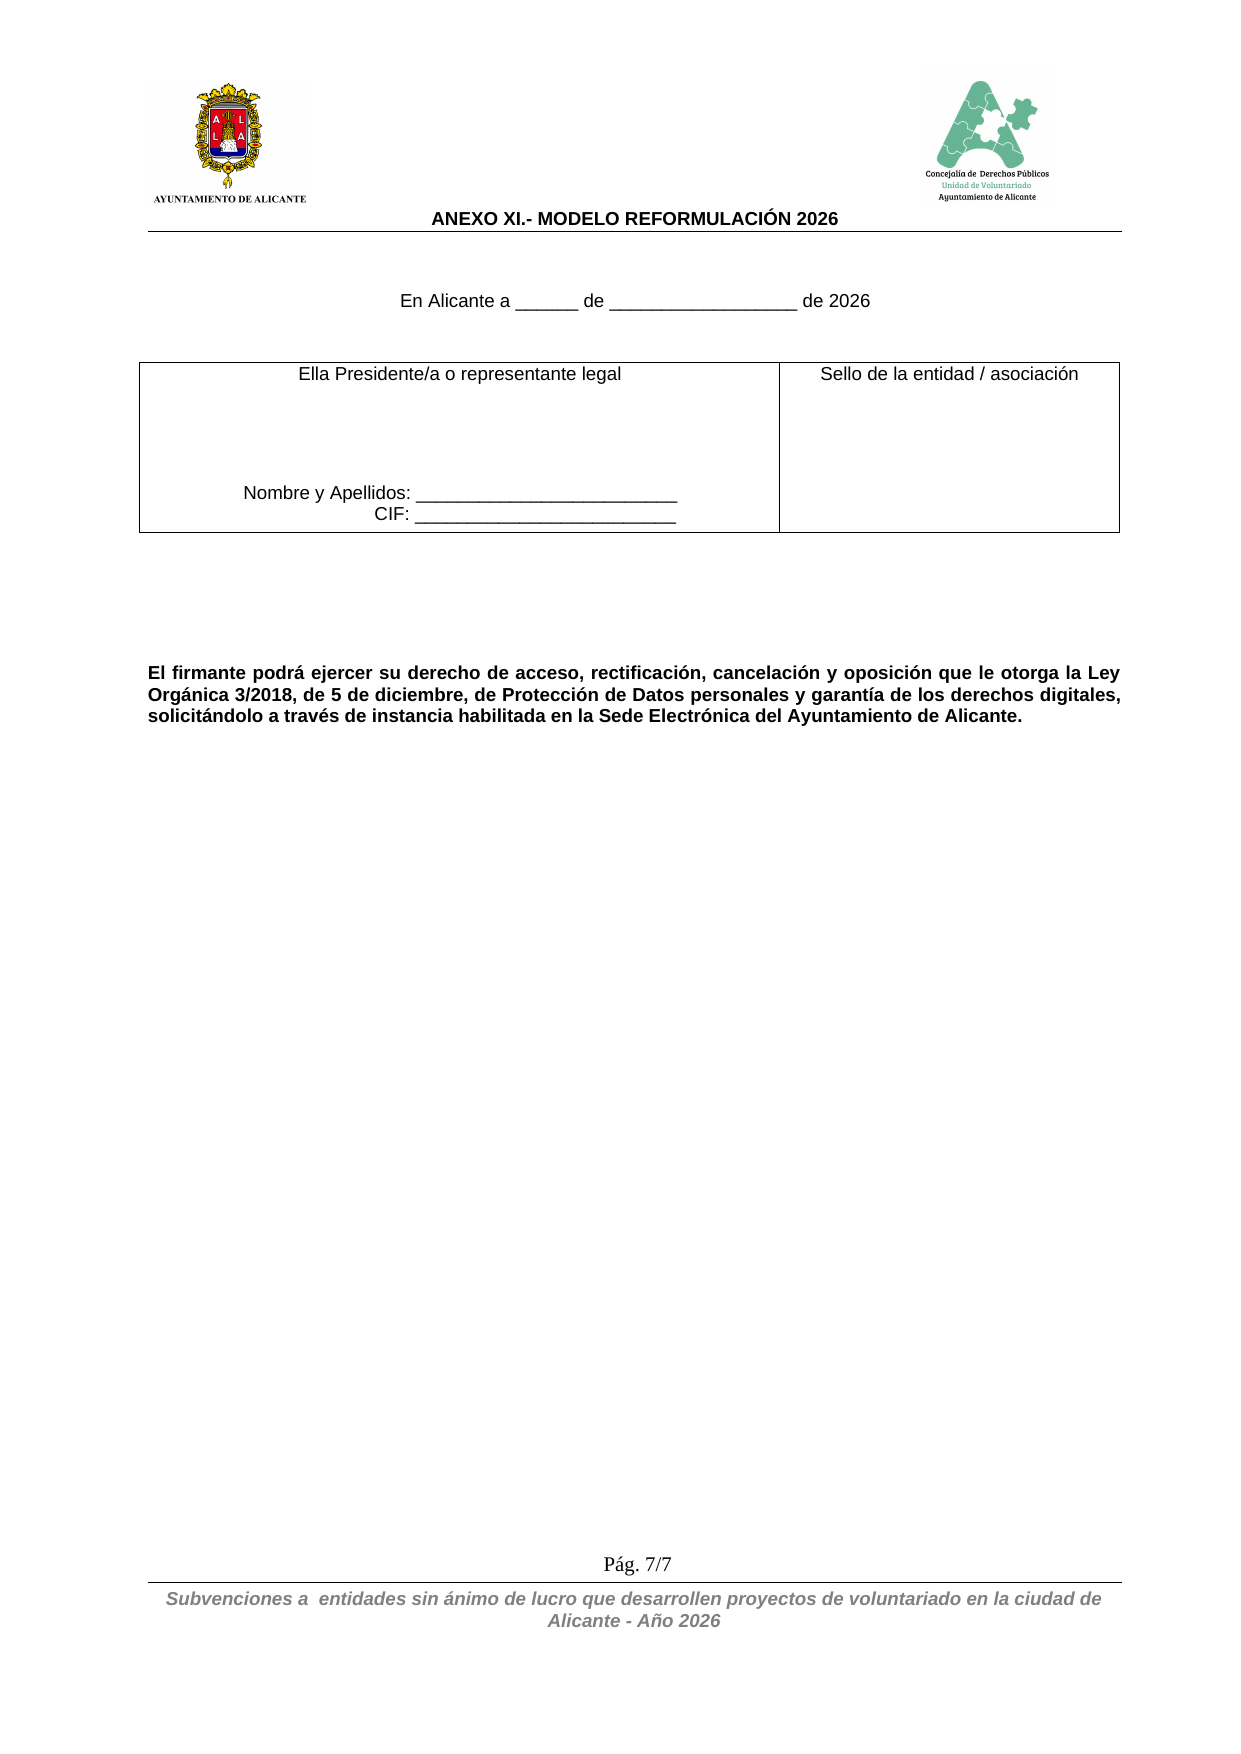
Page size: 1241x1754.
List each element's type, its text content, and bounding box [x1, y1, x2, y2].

table_cell [140, 480, 236, 532]
table_header Sello de la entidad / asociación [780, 363, 1119, 532]
text En Alicante a ______ de __________________ de 2026 [148, 290, 1122, 312]
text El firmante podrá ejercer su derecho de acceso, rectificación, cancelación y oposición que le otorga la Ley Orgánica 3/2018, de 5 de diciembre, de Protección de Datos personales y garantía de los derechos digitales, solicitándolo a través de instancia habilitada en la Sede Electrónica del Ayuntamiento de Alicante. [148, 662, 1122, 727]
picture [919, 70, 1055, 205]
table_header Ella Presidente/a o representante legal [140, 363, 779, 480]
table_cell Nombre y Apellidos: _________________________ CIF: _________________________ [236, 480, 779, 532]
picture [149, 80, 310, 206]
